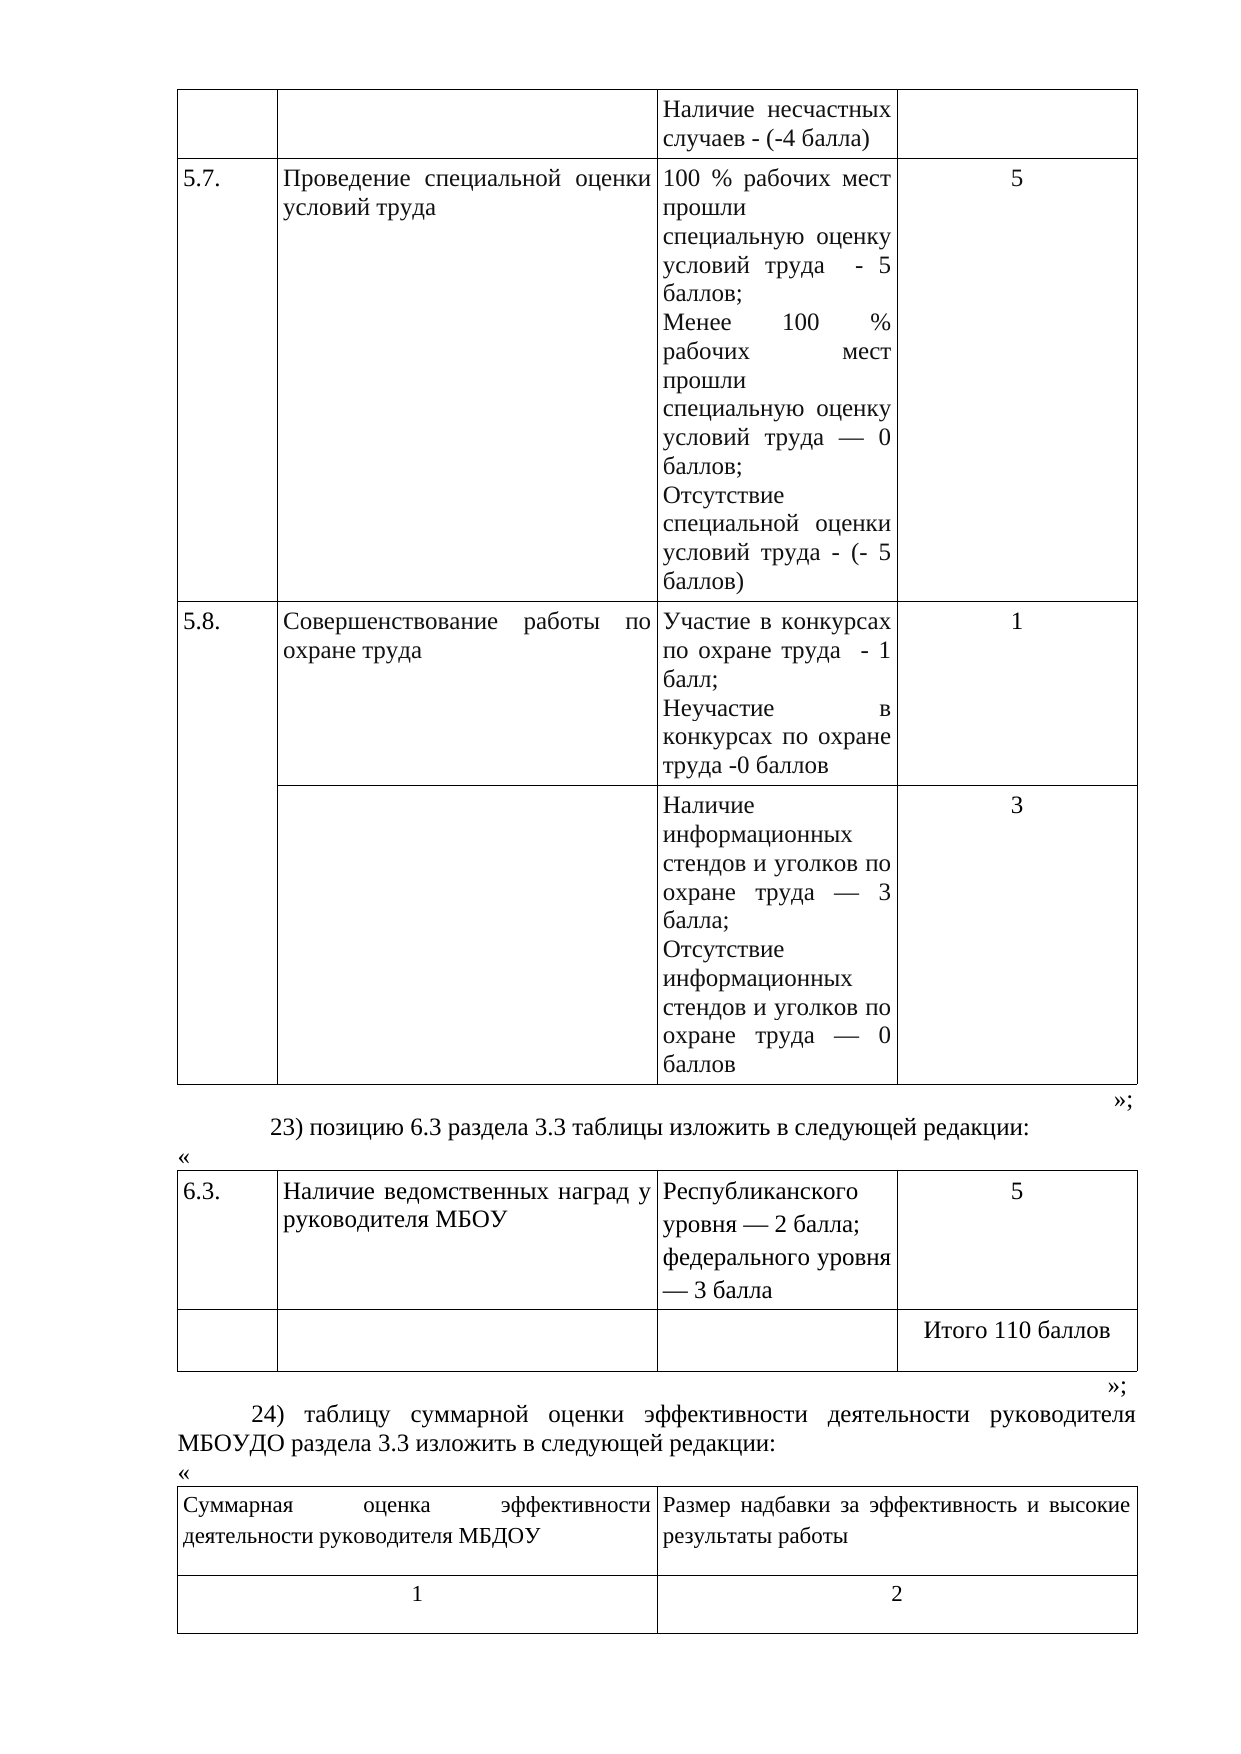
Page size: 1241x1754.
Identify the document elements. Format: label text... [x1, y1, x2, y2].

table_cell 5 [898, 159, 1137, 601]
table_header Республиканского уровня — 2 балла; федерального уровня — 3 балла [658, 1171, 897, 1309]
table_header Размер надбавки за эффективность и высокие результаты работы [658, 1487, 1137, 1574]
table_cell 100 % рабочих мест прошли специальную оценку условий труда - 5 баллов; Менее 100 % рабочих мест прошли специальную оценку условий труда — 0 баллов; Отсутствие специальной оценки условий труда - (- 5 баллов) [658, 159, 897, 601]
table_cell [178, 1310, 277, 1371]
text 23) позицию 6.3 раздела 3.3 таблицы изложить в следующей редакции: [177, 1112, 1137, 1141]
table_cell 1 [898, 602, 1137, 784]
table_cell Проведение специальной оценки условий труда [278, 159, 657, 601]
table_cell [658, 1310, 897, 1371]
table_cell 2 [658, 1576, 1137, 1633]
table_cell [278, 1310, 657, 1371]
table_cell [278, 786, 657, 1084]
text 24) таблицу суммарной оценки эффективности деятельности руководителя МБОУДО раздела 3.3 изложить в следующей редакции: [177, 1399, 1137, 1457]
table_cell Наличие информационных стендов и уголков по охране труда — 3 балла; Отсутствие информационных стендов и уголков по охране труда — 0 баллов [658, 786, 897, 1084]
table_header Суммарная оценка эффективности деятельности руководителя МБДОУ [178, 1487, 657, 1574]
table_cell Участие в конкурсах по охране труда - 1 балл; Неучастие в конкурсах по охране труда -0 баллов [658, 602, 897, 784]
table_header 6.3. [178, 1171, 277, 1309]
table_cell [898, 90, 1137, 158]
table_cell [278, 90, 657, 158]
table_cell Наличие несчастных случаев - (-4 балла) [658, 90, 897, 158]
table_cell 5.8. [178, 602, 277, 1084]
table_header Наличие ведомственных наград у руководителя МБОУ [278, 1171, 657, 1309]
text « [177, 1141, 1137, 1170]
text « [177, 1457, 1137, 1486]
table_cell [178, 90, 277, 158]
table_cell 3 [898, 786, 1137, 1084]
table_cell Совершенствование работы по охране труда [278, 602, 657, 784]
text »; [177, 1372, 1137, 1399]
table_header 5 [898, 1171, 1137, 1309]
text »; [177, 1085, 1137, 1112]
table_cell Итого 110 баллов [898, 1310, 1137, 1371]
table_cell 5.7. [178, 159, 277, 601]
table_cell 1 [178, 1576, 657, 1633]
